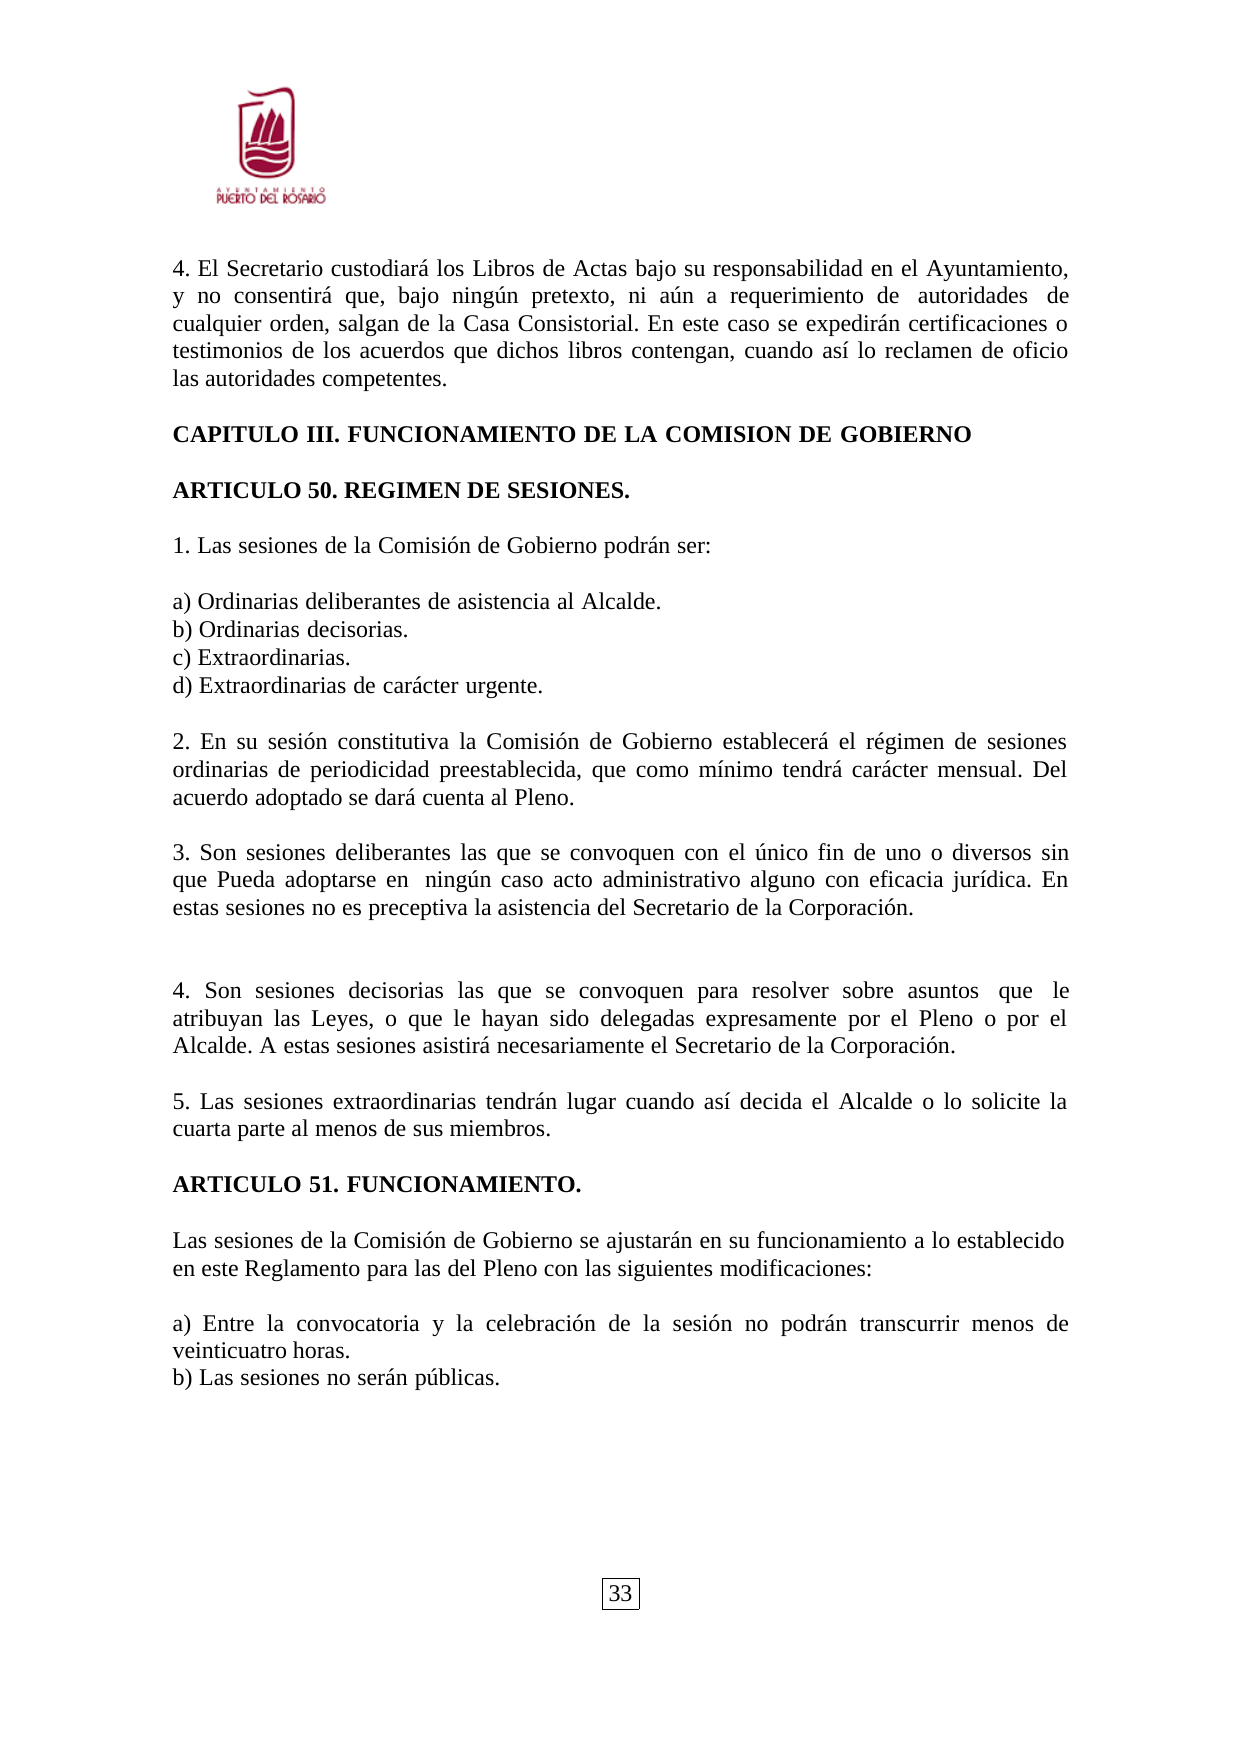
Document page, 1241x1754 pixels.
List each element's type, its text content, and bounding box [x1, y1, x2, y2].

list Son sesiones decisorias las que se convoquen para resolver sobre asuntos que le atribuyan las Leyes, o que le hayan sido delegadas expresamente por el Pleno o por el Alcalde. A estas sesiones asistirá necesariamente el Secretario de la Corporación. [172, 976, 1070, 1059]
list El Secretario custodiará los Libros de Actas bajo su responsabilidad en el Ayuntamiento, y no consentirá que, bajo ningún pretexto, ni aún a requerimiento de autoridades de cualquier orden, salgan de la Casa Consistorial. En este caso se expedirán certificaciones o testimonios de los acuerdos que dichos libros contengan, cuando así lo reclamen de oficio las autoridades competentes. [172, 254, 1069, 392]
list Entre la convocatoria y la celebración de la sesión no podrán transcurrir menos de veinticuatro horas. [172, 1309, 1069, 1364]
list Las sesiones no serán públicas. [172, 1364, 1082, 1391]
list Las sesiones extraordinarias tendrán lugar cuando así decida el Alcalde o lo solicite la cuarta parte al menos de sus miembros. [172, 1087, 1069, 1142]
list En su sesión constitutiva la Comisión de Gobierno establecerá el régimen de sesiones ordinarias de periodicidad preestablecida, que como mínimo tendrá carácter mensual. Del acuerdo adoptado se dará cuenta al Pleno. [172, 727, 1069, 810]
subtitle CAPITULO III. FUNCIONAMIENTO DE LA COMISION DE GOBIERNO ARTICULO 50. REGIMEN DE SESIONES. [172, 420, 1082, 503]
list Extraordinarias. [172, 643, 1082, 671]
subtitle ARTICULO 51. FUNCIONAMIENTO. [172, 1170, 1082, 1198]
text Las sesiones de la Comisión de Gobierno se ajustarán en su funcionamiento a lo establecido en este Reglamento para las del Pleno con las siguientes modificaciones: [172, 1226, 1080, 1281]
picture [160, 75, 377, 254]
list Ordinarias decisorias. [172, 615, 1082, 643]
list Extraordinarias de carácter urgente. [172, 671, 1082, 699]
list Son sesiones deliberantes las que se convoquen con el único fin de uno o diversos sin que Pueda adoptarse en ningún caso acto administrativo alguno con eficacia jurídica. En estas sesiones no es preceptiva la asistencia del Secretario de la Corporación. [172, 838, 1069, 921]
list Ordinarias deliberantes de asistencia al Alcalde. [172, 587, 1082, 615]
list Las sesiones de la Comisión de Gobierno podrán ser: [172, 532, 1082, 558]
